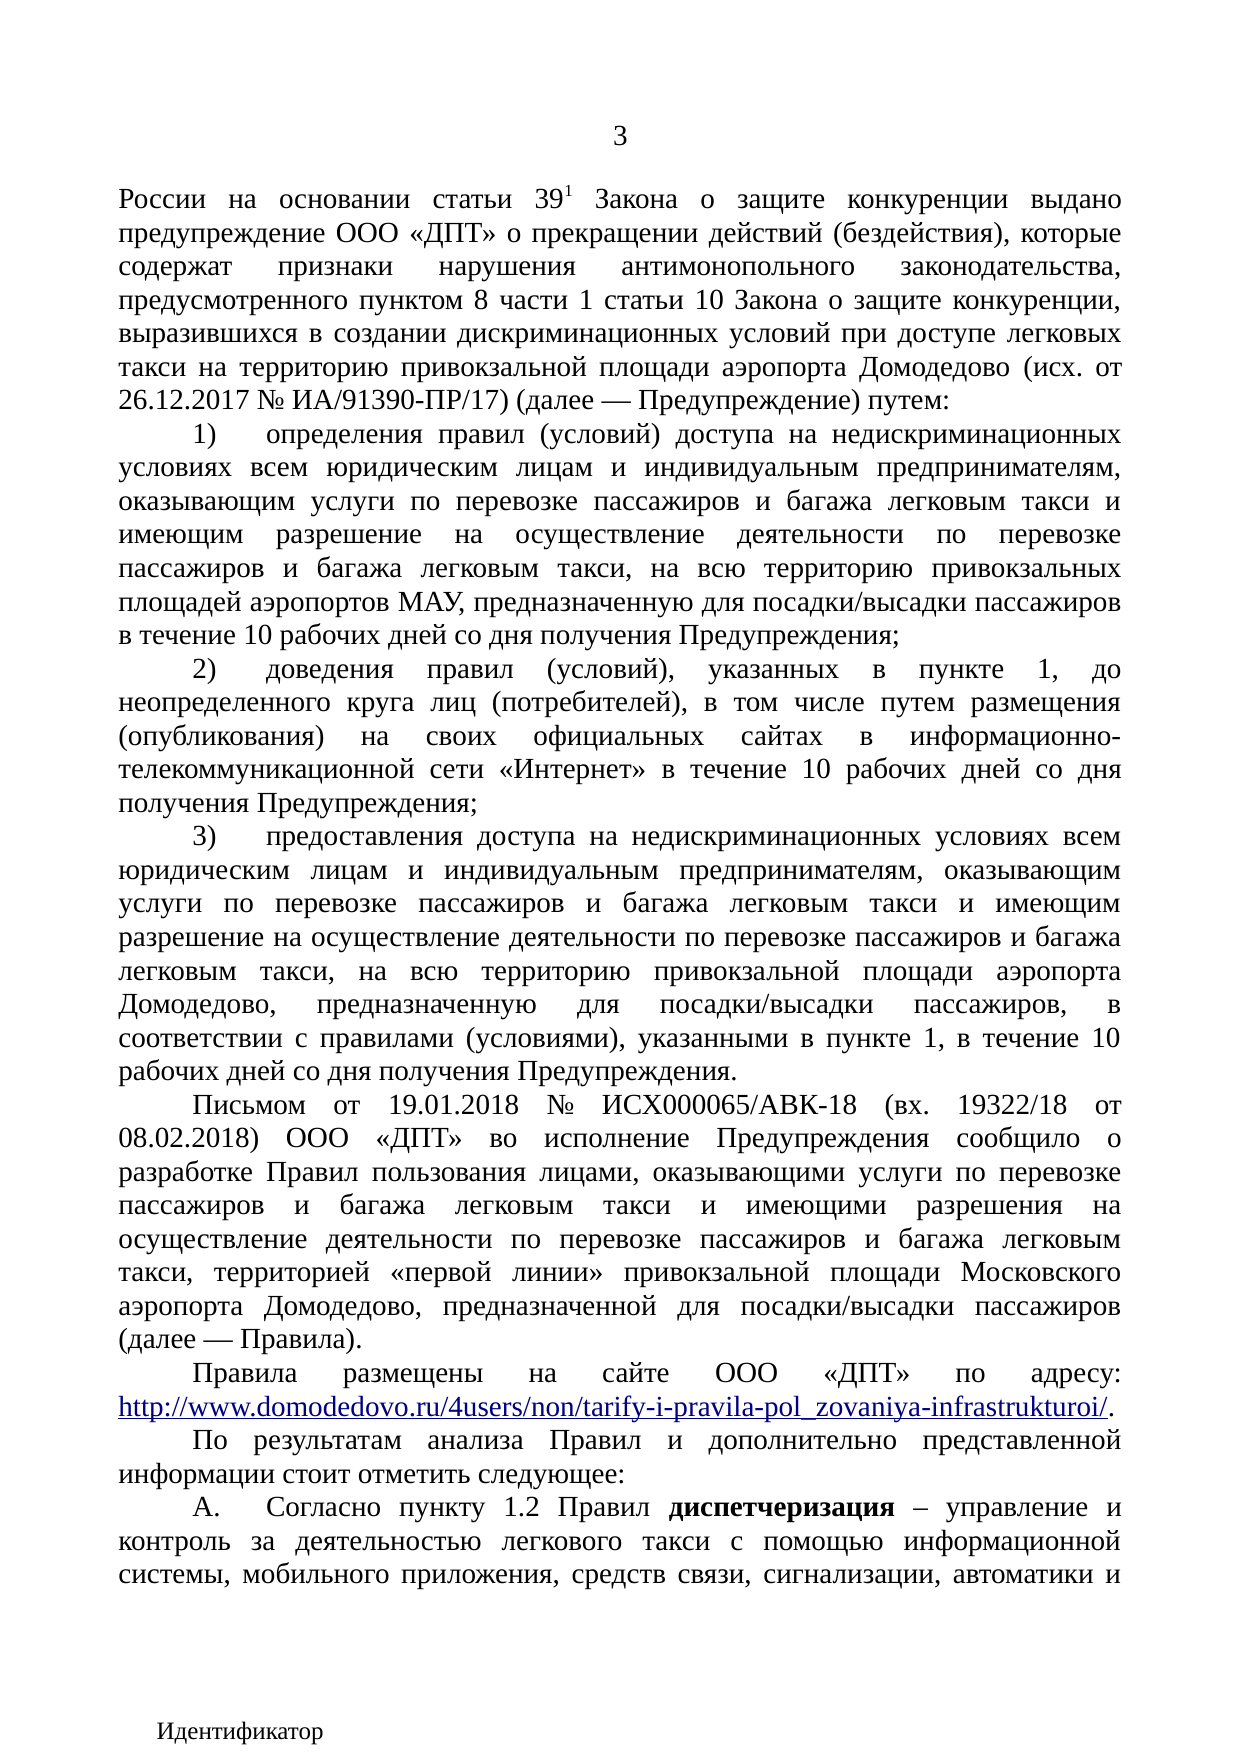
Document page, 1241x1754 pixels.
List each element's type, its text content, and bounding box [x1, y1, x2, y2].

text 2) доведения правил (условий), указанных в пункте 1, до неопределенного круга лиц (потребителей), в том числе путем размещения (опубликования) на своих официальных сайтах в информационно-телекоммуникационной сети «Интернет» в течение 10 рабочих дней со дня получения Предупреждения; [118, 651, 1122, 818]
text России на основании статьи 391 Закона о защите конкуренции выдано предупреждение ООО «ДПТ» о прекращении действий (бездействия), которые содержат признаки нарушения антимонопольного законодательства, предусмотренного пунктом 8 части 1 статьи 10 Закона о защите конкуренции, выразившихся в создании дискриминационных условий при доступе легковых такси на территорию привокзальной площади аэропорта Домодедово (исх. от 26.12.2017 № ИА/91390-ПР/17) (далее — Предупреждение) путем: [118, 181, 1122, 416]
text А. Согласно пункту 1.2 Правил диспетчеризация – управление и контроль за деятельностью легкового такси с помощью информационной системы, мобильного приложения, средств связи, сигнализации, автоматики и [118, 1489, 1122, 1590]
text Правила размещены на сайте ООО «ДПТ» по адресу: http://www.domodedovo.ru/4users/non/tarify-i-pravila-pol_zovaniya-infrastrukturoi/. [118, 1355, 1122, 1422]
text Письмом от 19.01.2018 № ИСХ000065/АВК-18 (вх. 19322/18 от 08.02.2018) ООО «ДПТ» во исполнение Предупреждения сообщило о разработке Правил пользования лицами, оказывающими услуги по перевозке пассажиров и багажа легковым такси и имеющими разрешения на осуществление деятельности по перевозке пассажиров и багажа легковым такси, территорией «первой линии» привокзальной площади Московского аэропорта Домодедово, предназначенной для посадки/высадки пассажиров (далее — Правила). [118, 1087, 1122, 1355]
text 3) предоставления доступа на недискриминационных условиях всем юридическим лицам и индивидуальным предпринимателям, оказывающим услуги по перевозке пассажиров и багажа легковым такси и имеющим разрешение на осуществление деятельности по перевозке пассажиров и багажа легковым такси, на всю территорию привокзальной площади аэропорта Домодедово, предназначенную для посадки/высадки пассажиров, в соответствии с правилами (условиями), указанными в пункте 1, в течение 10 рабочих дней со дня получения Предупреждения. [118, 818, 1122, 1087]
text 1) определения правил (условий) доступа на недискриминационных условиях всем юридическим лицам и индивидуальным предпринимателям, оказывающим услуги по перевозке пассажиров и багажа легковым такси и имеющим разрешение на осуществление деятельности по перевозке пассажиров и багажа легковым такси, на всю территорию привокзальных площадей аэропортов МАУ, предназначенную для посадки/высадки пассажиров в течение 10 рабочих дней со дня получения Предупреждения; [118, 416, 1122, 651]
text По результатам анализа Правил и дополнительно представленной информации стоит отметить следующее: [118, 1422, 1122, 1489]
